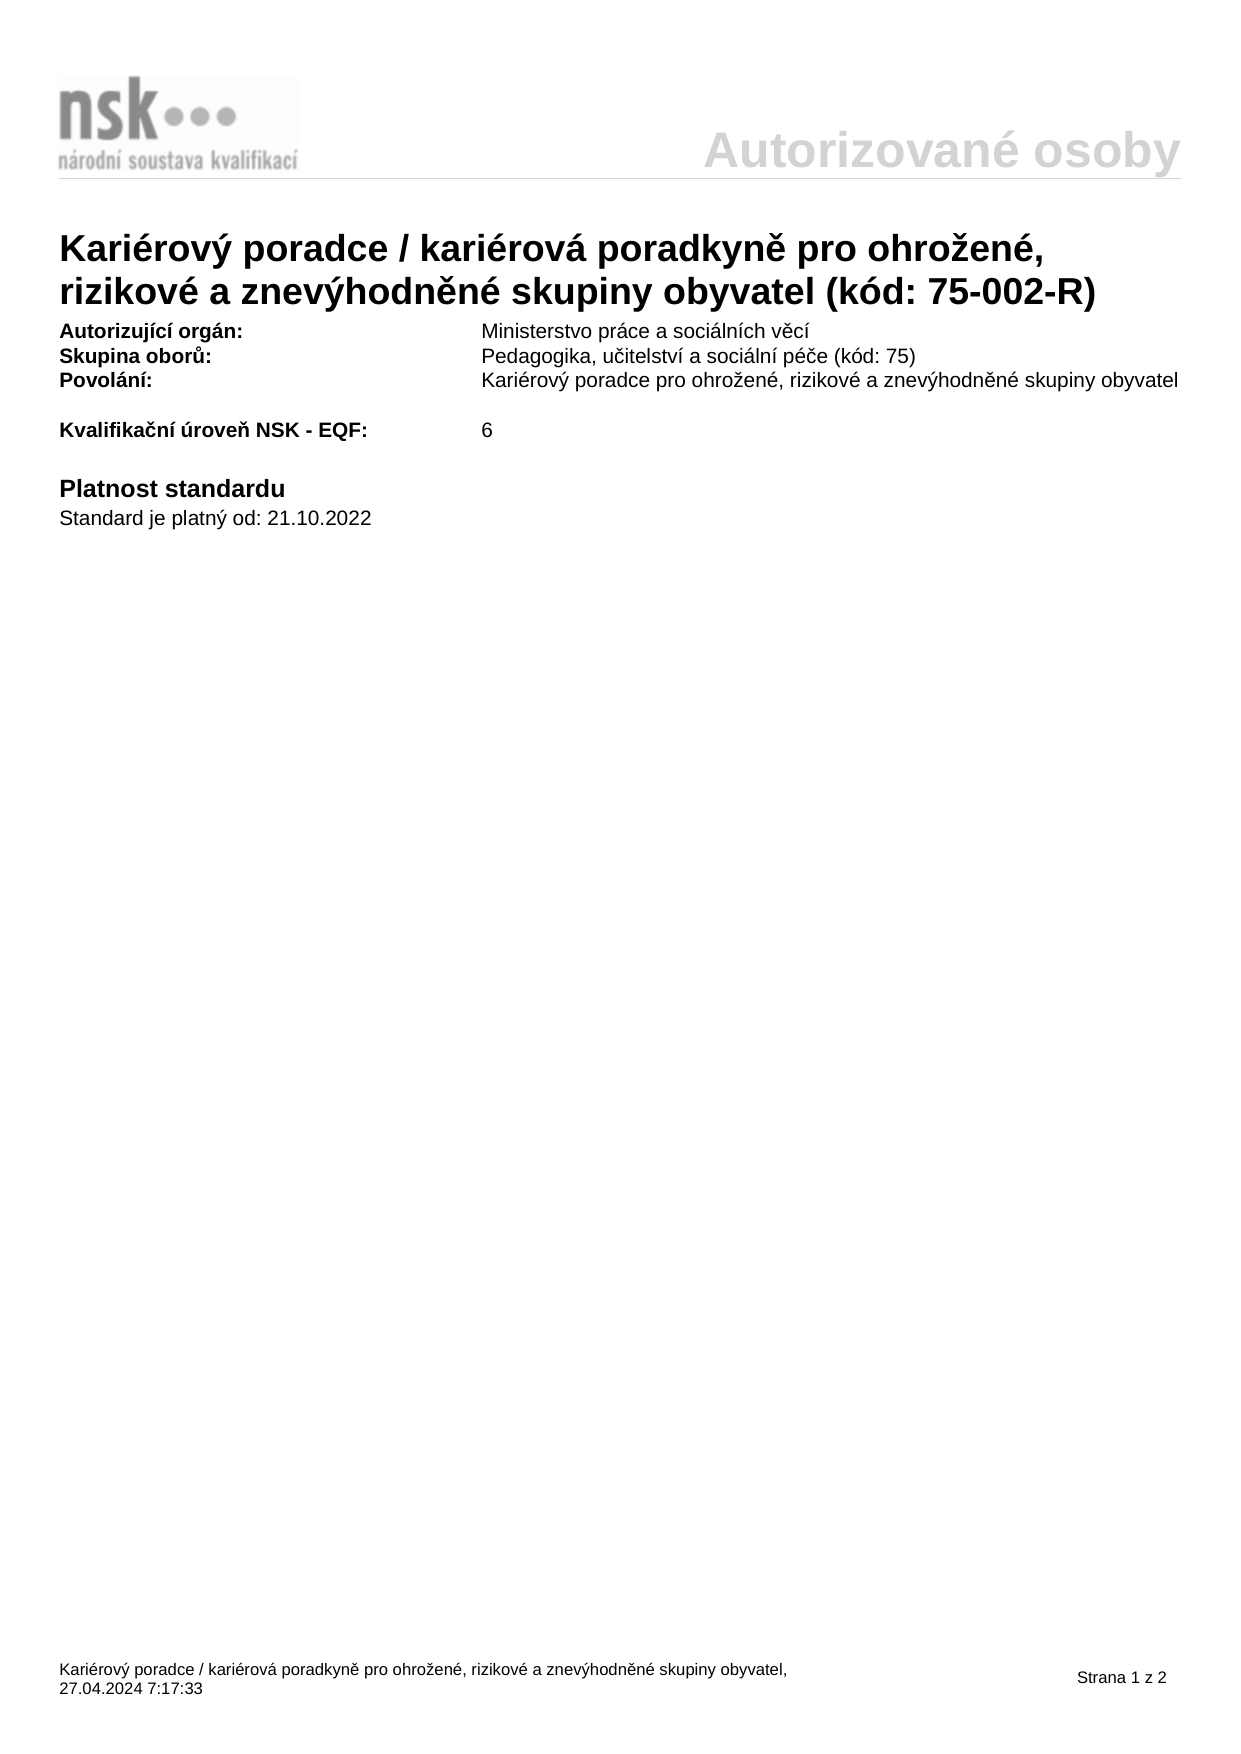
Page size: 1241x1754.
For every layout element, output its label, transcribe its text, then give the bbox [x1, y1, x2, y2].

table_cell [1167, 830, 1181, 1130]
table_cell [626, 830, 860, 1130]
picture [57, 59, 619, 172]
table_cell [618, 442, 626, 472]
table_cell [119, 392, 481, 418]
table_cell [119, 313, 481, 319]
table_cell [618, 530, 626, 830]
table_cell 6 [481, 418, 1181, 442]
table_header [619, 59, 626, 172]
table_cell [481, 196, 617, 224]
table_cell [626, 442, 860, 472]
table_cell [1167, 196, 1181, 224]
table_cell Skupina oborů: [59, 344, 481, 368]
table_cell [1167, 530, 1181, 830]
table_cell [119, 1396, 481, 1659]
table_cell [886, 442, 1167, 472]
table_cell [59, 1130, 119, 1396]
table_cell [626, 1396, 860, 1659]
table_cell [1167, 1130, 1181, 1396]
table_cell [626, 313, 860, 319]
table_cell [860, 530, 886, 830]
table_cell [886, 1396, 1167, 1659]
table_cell [481, 442, 617, 472]
table_cell [59, 196, 119, 224]
table_cell [860, 313, 886, 319]
table_cell [59, 530, 119, 830]
table_cell [59, 392, 119, 418]
table_cell [119, 172, 481, 178]
table_cell [618, 1130, 626, 1396]
table_cell [481, 172, 617, 178]
table_cell [860, 830, 886, 1130]
table_cell [1167, 313, 1181, 319]
table_cell [59, 442, 119, 472]
table_cell Povolání: [59, 368, 481, 392]
table_cell [626, 530, 860, 830]
table_cell Platnost standardu [59, 472, 1181, 506]
table_cell Ministerstvo práce a sociálních věcí [481, 319, 1181, 344]
table_cell [886, 313, 1167, 319]
table_header Autorizované osoby [626, 59, 1181, 178]
table_cell [618, 313, 626, 319]
table_cell Kariérový poradce / kariérová poradkyně pro ohrožené, rizikové a znevýhodněné skupiny obyvatel (kód: 75-002-R) [59, 224, 1181, 313]
table_cell [59, 179, 1181, 196]
table_cell Kariérový poradce pro ohrožené, rizikové a znevýhodněné skupiny obyvatel [481, 368, 1181, 418]
table_cell [618, 196, 626, 224]
table_cell [59, 830, 119, 1130]
table_cell [886, 830, 1167, 1130]
table_cell [618, 830, 626, 1130]
table_cell [119, 442, 481, 472]
table_cell [59, 313, 119, 319]
table_cell Kvalifikační úroveň NSK - EQF: [59, 418, 481, 440]
table_cell [886, 1130, 1167, 1396]
table_cell [626, 196, 860, 224]
table_cell [481, 830, 617, 1130]
table_cell [119, 830, 481, 1130]
table_cell [481, 313, 617, 319]
table_cell [618, 172, 626, 178]
table_cell [860, 1130, 886, 1396]
table_cell Kariérový poradce / kariérová poradkyně pro ohrožené, rizikové a znevýhodněné skupiny obyvatel, 27.04.2024 7:17:33 [59, 1660, 860, 1696]
table_cell [860, 442, 886, 472]
table_cell [626, 1130, 860, 1396]
table_cell Pedagogika, učitelství a sociální péče (kód: 75) [481, 344, 1181, 368]
table_cell [119, 530, 481, 830]
table_cell [618, 1396, 626, 1659]
table_cell [119, 196, 481, 224]
table_cell [1167, 1396, 1181, 1659]
table_cell [1167, 1660, 1181, 1696]
table_cell Strana 1 z 2 [860, 1660, 1167, 1696]
table_cell Autorizující orgán: [59, 319, 481, 343]
table_cell [481, 1130, 617, 1396]
table_cell [860, 1396, 886, 1659]
table_cell [886, 530, 1167, 830]
table_cell Standard je platný od: 21.10.2022 [59, 506, 1181, 530]
table_cell [59, 172, 119, 178]
table_cell [59, 1396, 119, 1659]
table_cell [119, 1130, 481, 1396]
table_cell [481, 530, 617, 830]
table_cell [886, 196, 1167, 224]
table_cell [1167, 442, 1181, 472]
table_cell [481, 1396, 617, 1659]
table_cell [860, 196, 886, 224]
